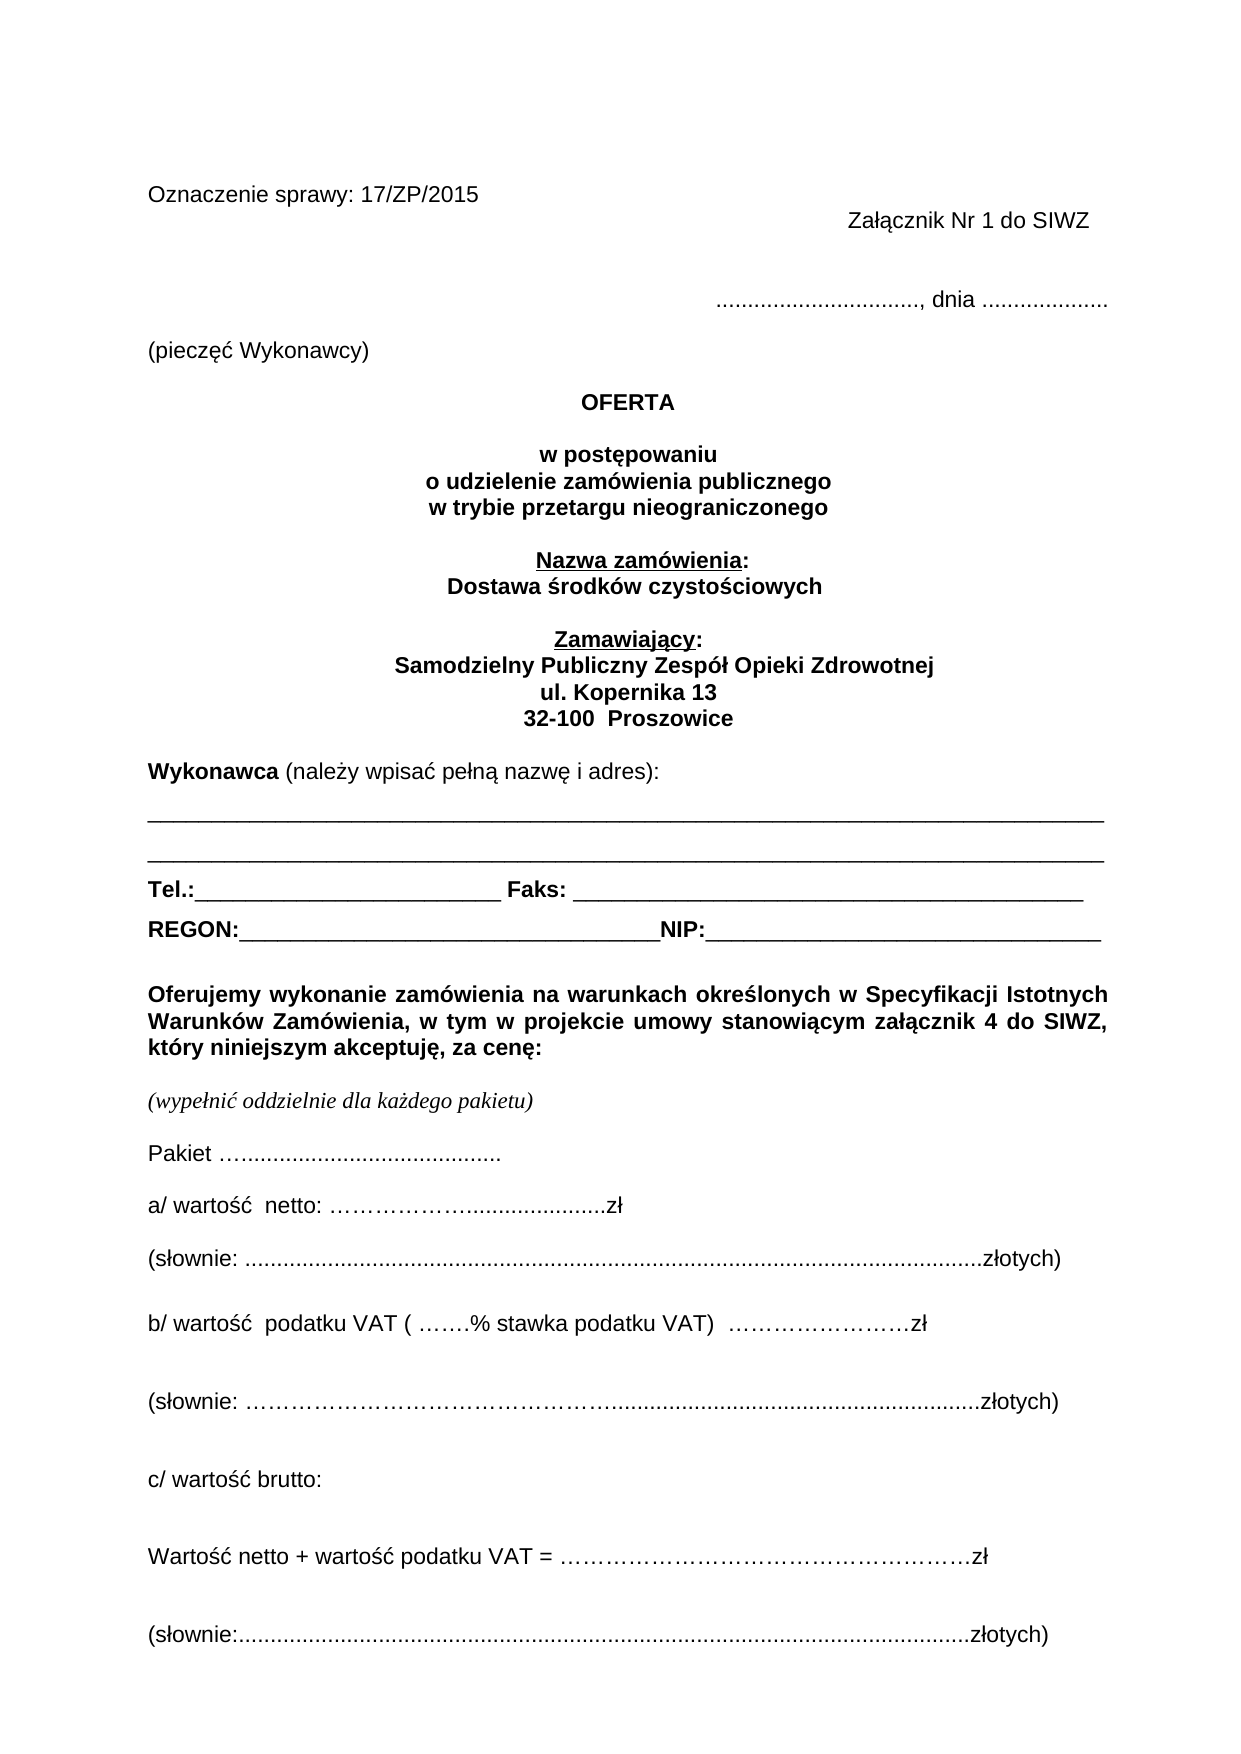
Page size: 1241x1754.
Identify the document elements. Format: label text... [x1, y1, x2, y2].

text c/ wartość brutto: [148, 1466, 1109, 1492]
text Oznaczenie sprawy: 17/ZP/2015 [148, 181, 1109, 207]
text Wykonawca (należy wpisać pełną nazwę i adres): [148, 758, 1109, 784]
text Pakiet …......................................... [148, 1139, 1109, 1166]
text Tel.:________________________ Faks: ________________________________________ [148, 876, 1109, 902]
text Załącznik Nr 1 do SIWZ [148, 207, 1109, 233]
text a/ wartość netto: ………………......................zł [148, 1192, 1109, 1219]
text Oferujemy wykonanie zamówienia na warunkach określonych w Specyfikacji Istotnych Warunków Zamówienia, w tym w projekcie umowy stanowiącym załącznik 4 do SIWZ, który niniejszym akceptuję, za cenę: [148, 981, 1109, 1061]
text b/ wartość podatku VAT ( …….% stawka podatku VAT) ……………………zł [148, 1310, 1109, 1337]
text Nazwa zamówienia: [443, 547, 1109, 573]
text Wartość netto + wartość podatku VAT = ………………………………………………zł [148, 1543, 1109, 1570]
text (słownie: …………………………………………..........................................................złotych) [148, 1388, 1109, 1414]
text (pieczęć Wykonawcy) [148, 337, 1109, 364]
text OFERTA [148, 389, 1109, 415]
text REGON:_________________________________NIP:_______________________________ [148, 916, 1109, 942]
text o udzielenie zamówienia publicznego [148, 468, 1109, 494]
text Samodzielny Publiczny Zespół Opieki Zdrowotnej [369, 652, 1109, 679]
text Dostawa środków czystościowych [148, 573, 1109, 599]
text (słownie: ....................................................................................................................złotych) [148, 1245, 1109, 1271]
text w trybie przetargu nieograniczonego [148, 494, 1109, 521]
text Zamawiający: [148, 626, 1109, 652]
text 32-100 Proszowice [148, 705, 1109, 731]
text (wypełnić oddzielnie dla każdego pakietu) [148, 1087, 1109, 1113]
text (słownie:...................................................................................................................złotych) [148, 1621, 1109, 1647]
text w postępowaniu [148, 441, 1109, 468]
text ................................, dnia .................... [148, 286, 1109, 312]
text ______________________________________________________________________________________________________________________________________________________ [148, 797, 1109, 863]
text ul. Kopernika 13 [148, 679, 1109, 705]
